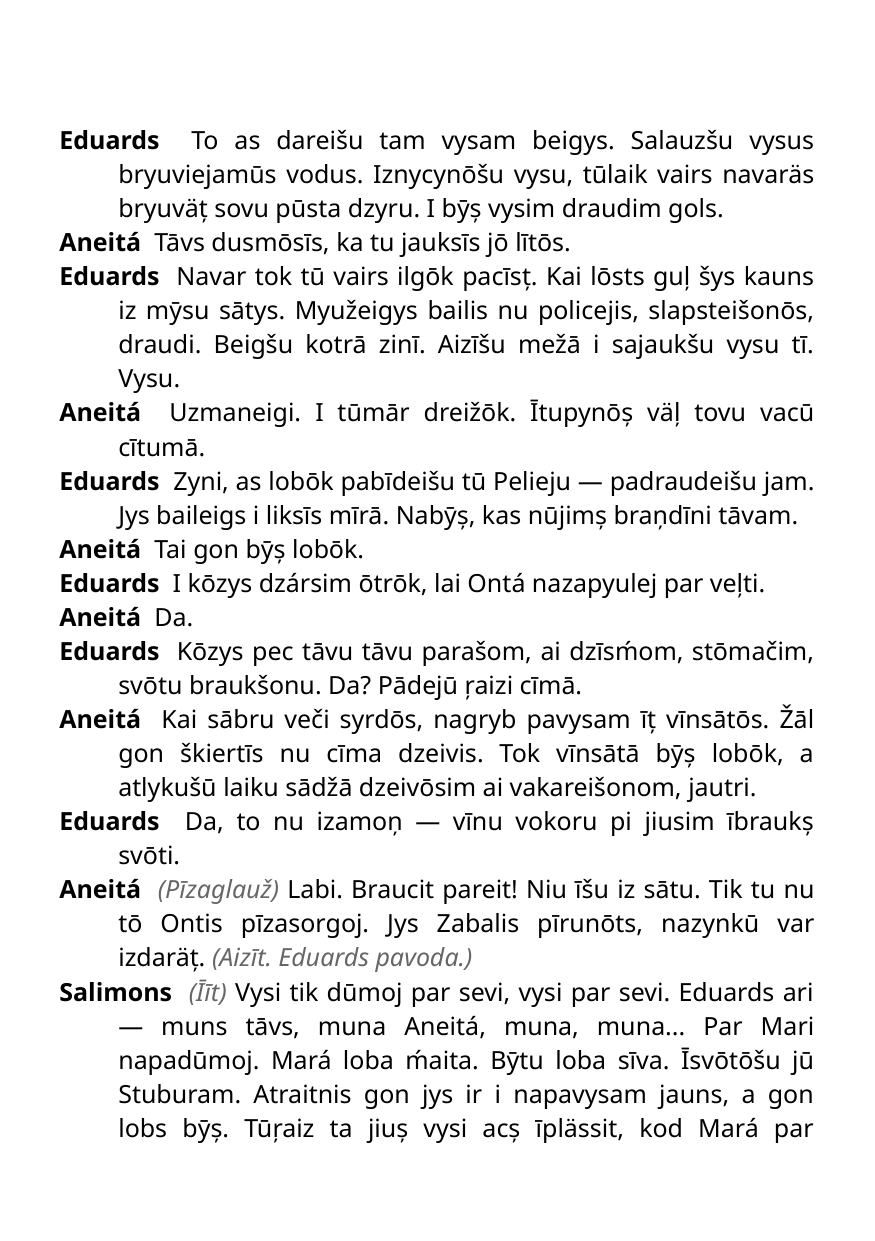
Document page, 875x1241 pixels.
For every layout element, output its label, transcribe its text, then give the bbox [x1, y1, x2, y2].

text Aneitá Uzmaneigi. I tūmār dreižōk. Ītupynōș väļ tovu vacū cītumā. [59, 395, 815, 463]
text Eduards Da, to nu izamoņ — vīnu vokoru pi jiusim ībraukș svōti. [59, 804, 815, 872]
text Aneitá Tai gon bȳș lobōk. [59, 531, 815, 565]
text Aneitá Tāvs dusmōsīs, ka tu jauksīs jō lītōs. [59, 225, 815, 259]
text Eduards Zyni, as lobōk pabīdeišu tū Pelieju — padraudeišu jam. Jys baileigs i liksīs mīrā. Nabȳș, kas nūjimș braņdīni tāvam. [59, 463, 815, 531]
text Eduards To as dareišu tam vysam beigys. Salauzšu vysus bryuviejamūs vodus. Iznycynōšu vysu, tūlaik vairs navaräs bryuväț sovu pūsta dzyru. I bȳș vysim draudim gols. [59, 123, 815, 225]
text Aneitá Da. [59, 599, 815, 633]
text Eduards Navar tok tū vairs ilgōk pacīsț. Kai lōsts guļ šys kauns iz mȳsu sātys. Myužeigys bailis nu policejis, slapsteišonōs, draudi. Beigšu kotrā zinī. Aizīšu mežā i sajaukšu vysu tī. Vysu. [59, 259, 815, 395]
text Salimons (Īīt) Vysi tik dūmoj par sevi, vysi par sevi. Eduards ari — muns tāvs, muna Aneitá, muna, muna... Par Mari napadūmoj. Mará loba ḿaita. Bȳtu loba sīva. Īsvōtōšu jū Stuburam. Atraitnis gon jys ir i napavysam jauns, a gon lobs bȳș. Tūŗaiz ta jiuș vysi acș īplässit, kod Mará par [59, 974, 815, 1144]
text Eduards I kōzys dzársim ōtrōk, lai Ontá nazapyulej par veļti. [59, 565, 815, 599]
text Eduards Kōzys pec tāvu tāvu parašom, ai dzīsḿom, stōmačim, svōtu braukšonu. Da? Pādejū ŗaizi cīmā. [59, 633, 815, 702]
text Aneitá Kai sābru veči syrdōs, nagryb pavysam īț vīnsātōs. Žāl gon škiertīs nu cīma dzeivis. Tok vīnsātā bȳș lobōk, a atlykušū laiku sādžā dzeivōsim ai vakareišonom, jautri. [59, 702, 815, 804]
text Aneitá (Pīzaglauž) Labi. Braucit pareit! Niu īšu iz sātu. Tik tu nu tō Ontis pīzasorgoj. Jys Zabalis pīrunōts, nazynkū var izdaräț. (Aizīt. Eduards pavoda.) [59, 872, 815, 974]
